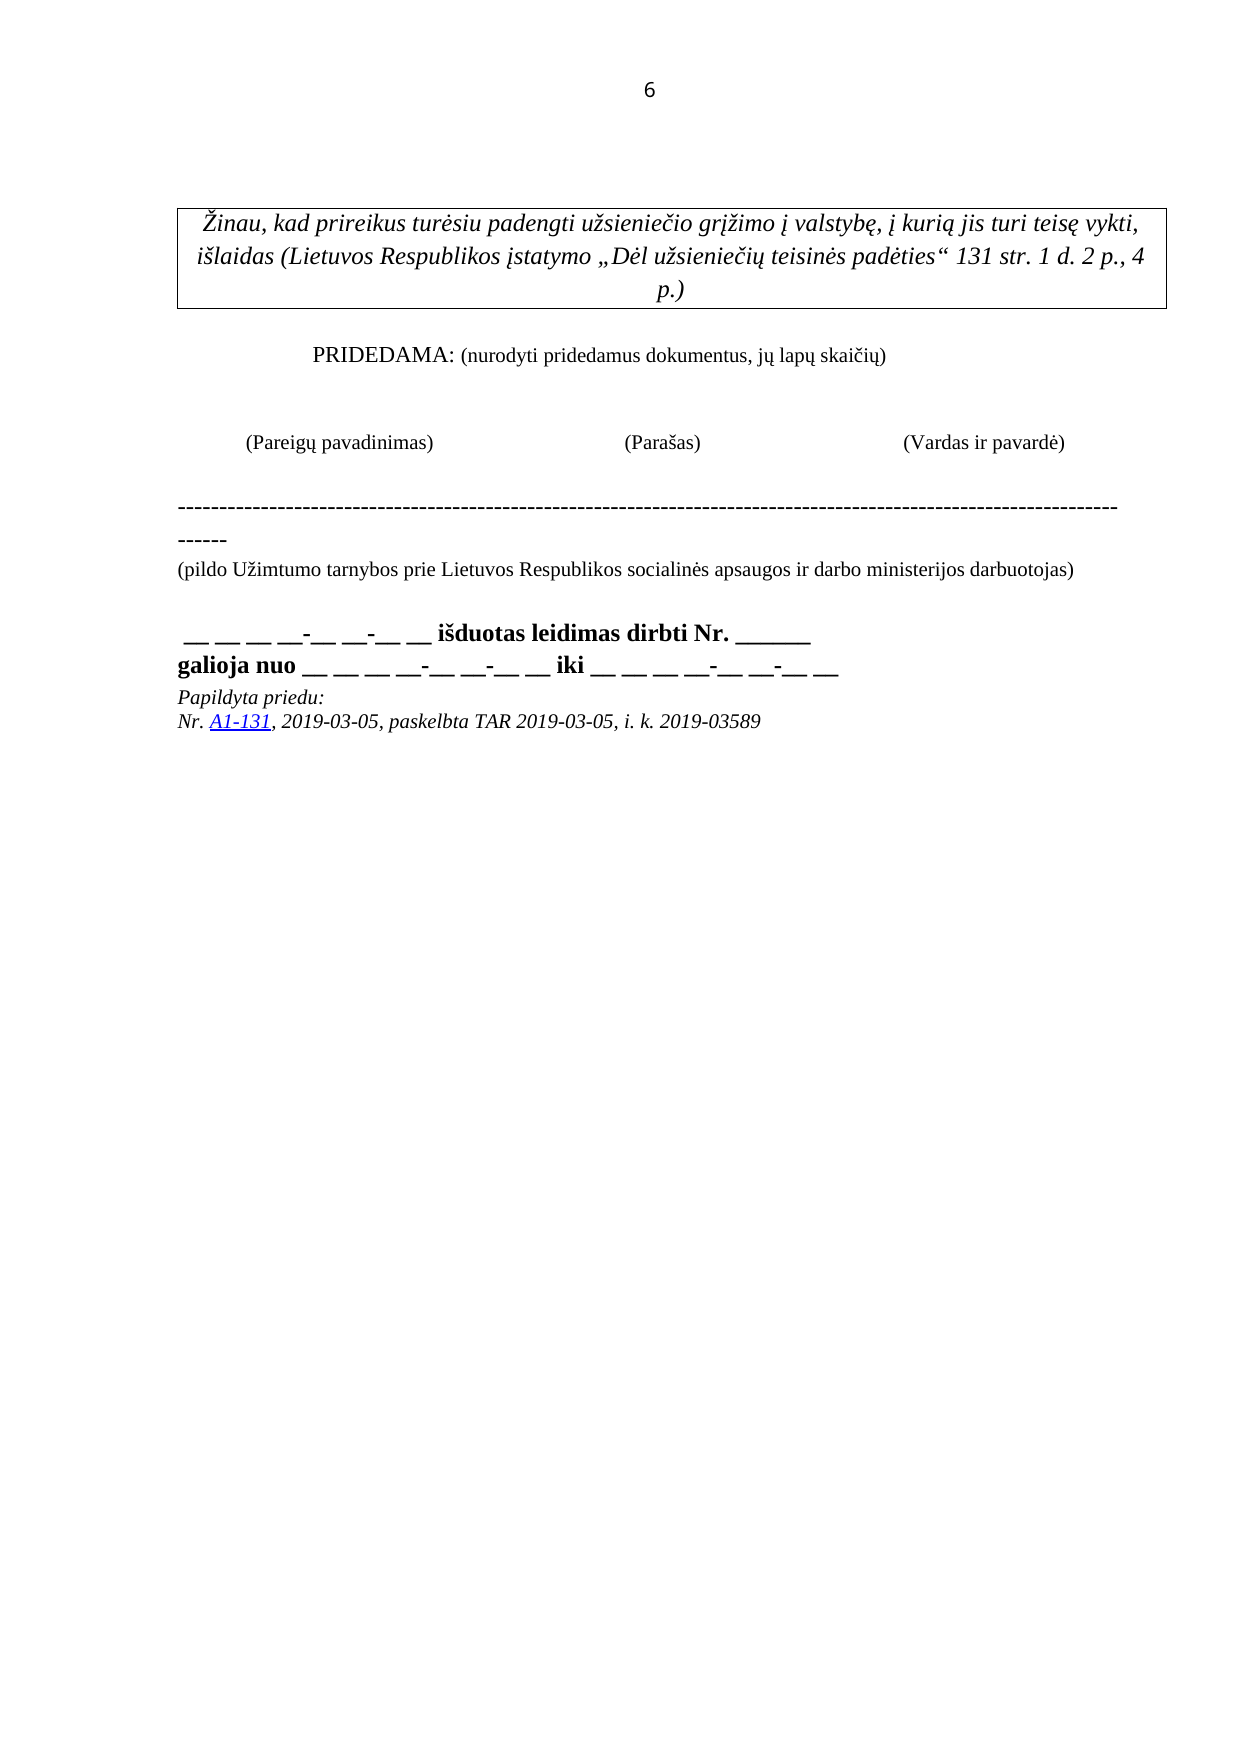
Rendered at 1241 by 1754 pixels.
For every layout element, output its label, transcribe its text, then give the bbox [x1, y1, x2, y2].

text Papildyta priedu: [177, 684, 1122, 709]
text (pildo Užimtumo tarnybos prie Lietuvos Respublikos socialinės apsaugos ir darbo ministerijos darbuotojas) [177, 557, 1122, 581]
table_header (Parašas) [502, 430, 823, 458]
text ----------------------------------------------------------------------------------------------------------------------- [177, 491, 1122, 553]
table_header Žinau, kad prireikus turėsiu padengti užsieniečio grįžimo į valstybę, į kurią jis turi teisę vykti, išlaidas (Lietuvos Respublikos įstatymo „Dėl užsieniečių teisinės padėties“ 131 str. 1 d. 2 p., 4 p.) [178, 209, 1166, 307]
text Nr. A1-131, 2019-03-05, paskelbta TAR 2019-03-05, i. k. 2019-03589 [177, 709, 1122, 733]
table_header (Pareigų pavadinimas) [177, 430, 502, 458]
text PRIDEDAMA: (nurodyti pridedamus dokumentus, jų lapų skaičių) [177, 342, 1122, 368]
text galioja nuo __ __ __ __-__ __-__ __ iki __ __ __ __-__ __-__ __ [177, 651, 1122, 680]
table_header (Vardas ir pavardė) [823, 430, 1144, 458]
text __ __ __ __-__ __-__ __ išduotas leidimas dirbti Nr. ______ [177, 618, 1122, 646]
